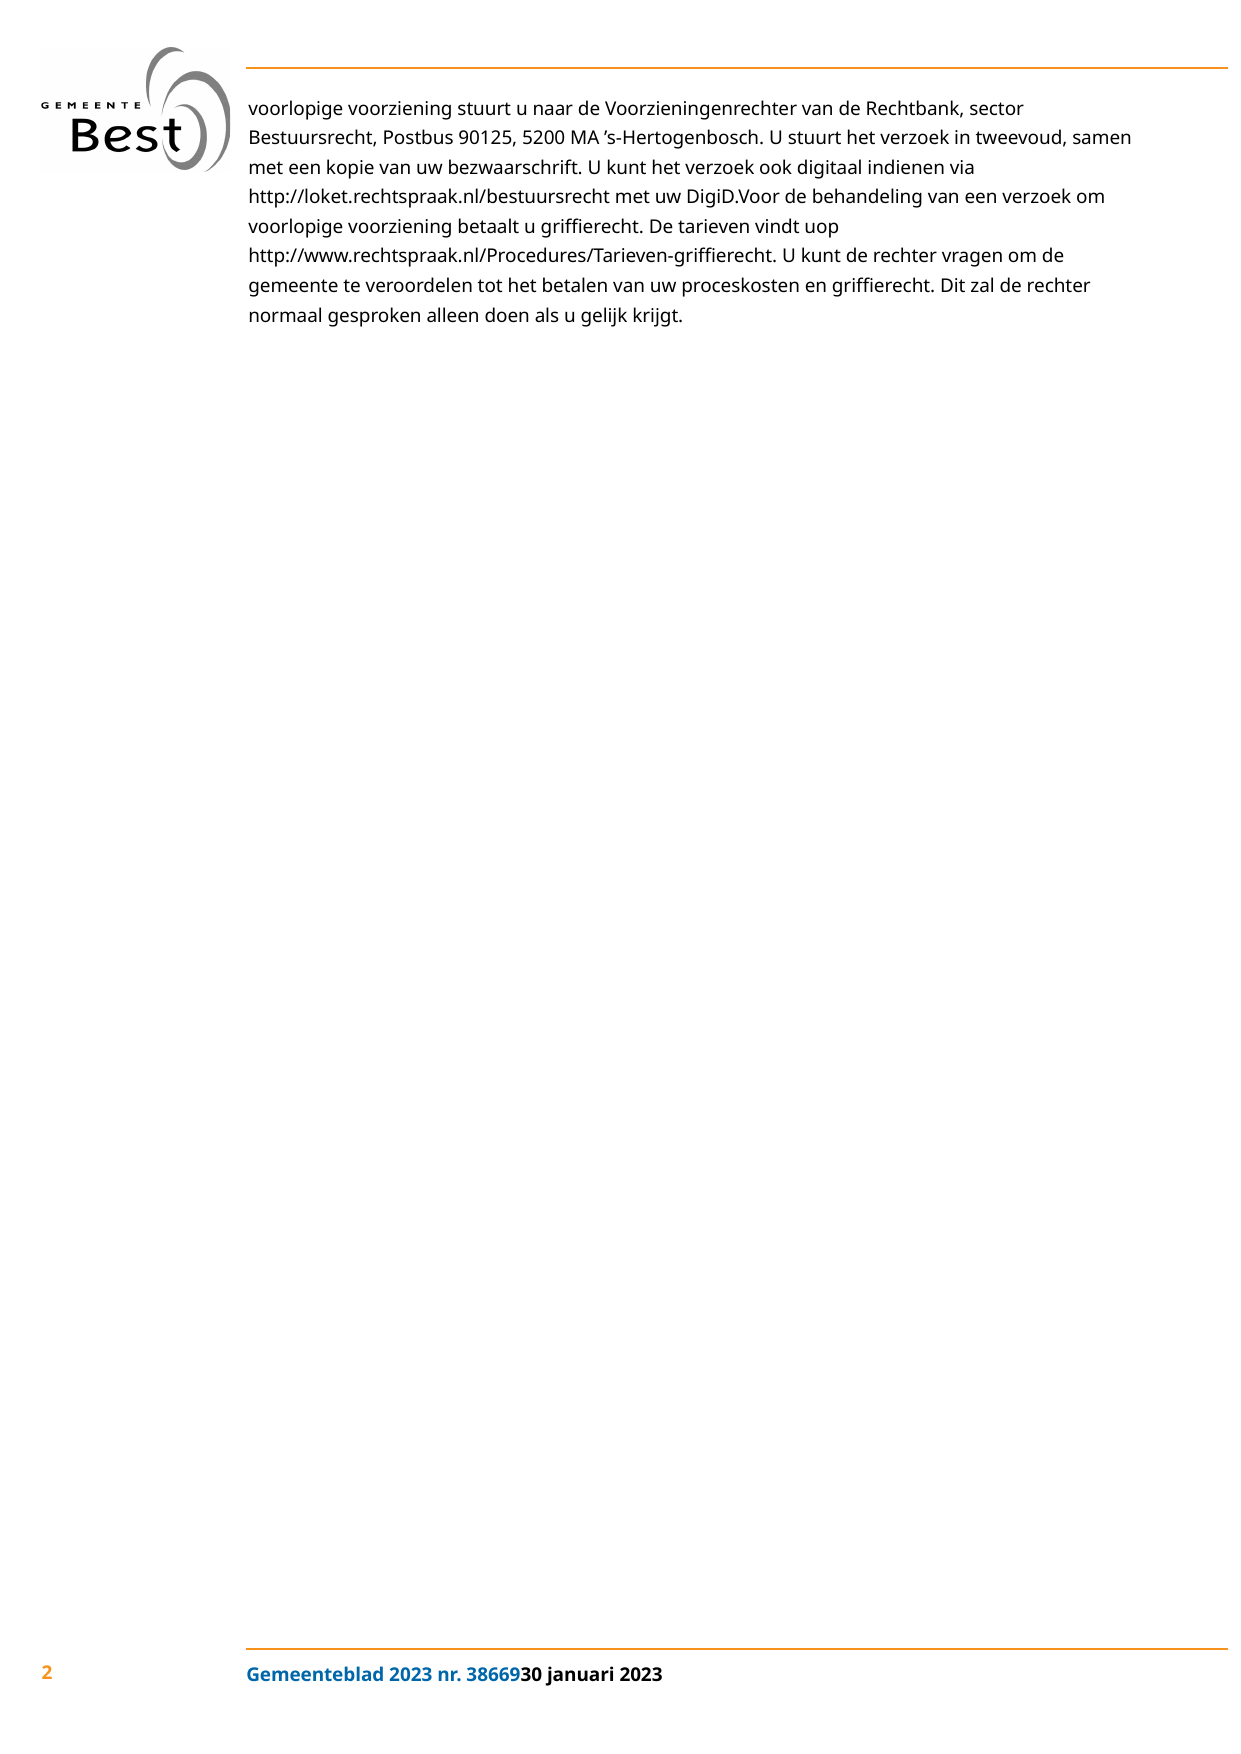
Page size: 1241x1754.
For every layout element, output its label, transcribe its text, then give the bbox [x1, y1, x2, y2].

text voorlopige voorziening stuurt u naar de Voorzieningenrechter van de Rechtbank, sector Bestuursrecht, Postbus 90125, 5200 MA ’s-Hertogenbosch. U stuurt het verzoek in tweevoud, samen met een kopie van uw bezwaarschrift. U kunt het verzoek ook digitaal indienen via http://loket.rechtspraak.nl/bestuursrecht met uw DigiD.Voor de behandeling van een verzoek om voorlopige voorziening betaalt u griffierecht. De tarieven vindt uop http://www.rechtspraak.nl/Procedures/Tarieven-griffierecht. U kunt de rechter vragen om de gemeente te veroordelen tot het betalen van uw proceskosten en griffierecht. Dit zal de rechter normaal gesproken alleen doen als u gelijk krijgt. [248, 95, 1152, 328]
picture [41, 47, 231, 172]
